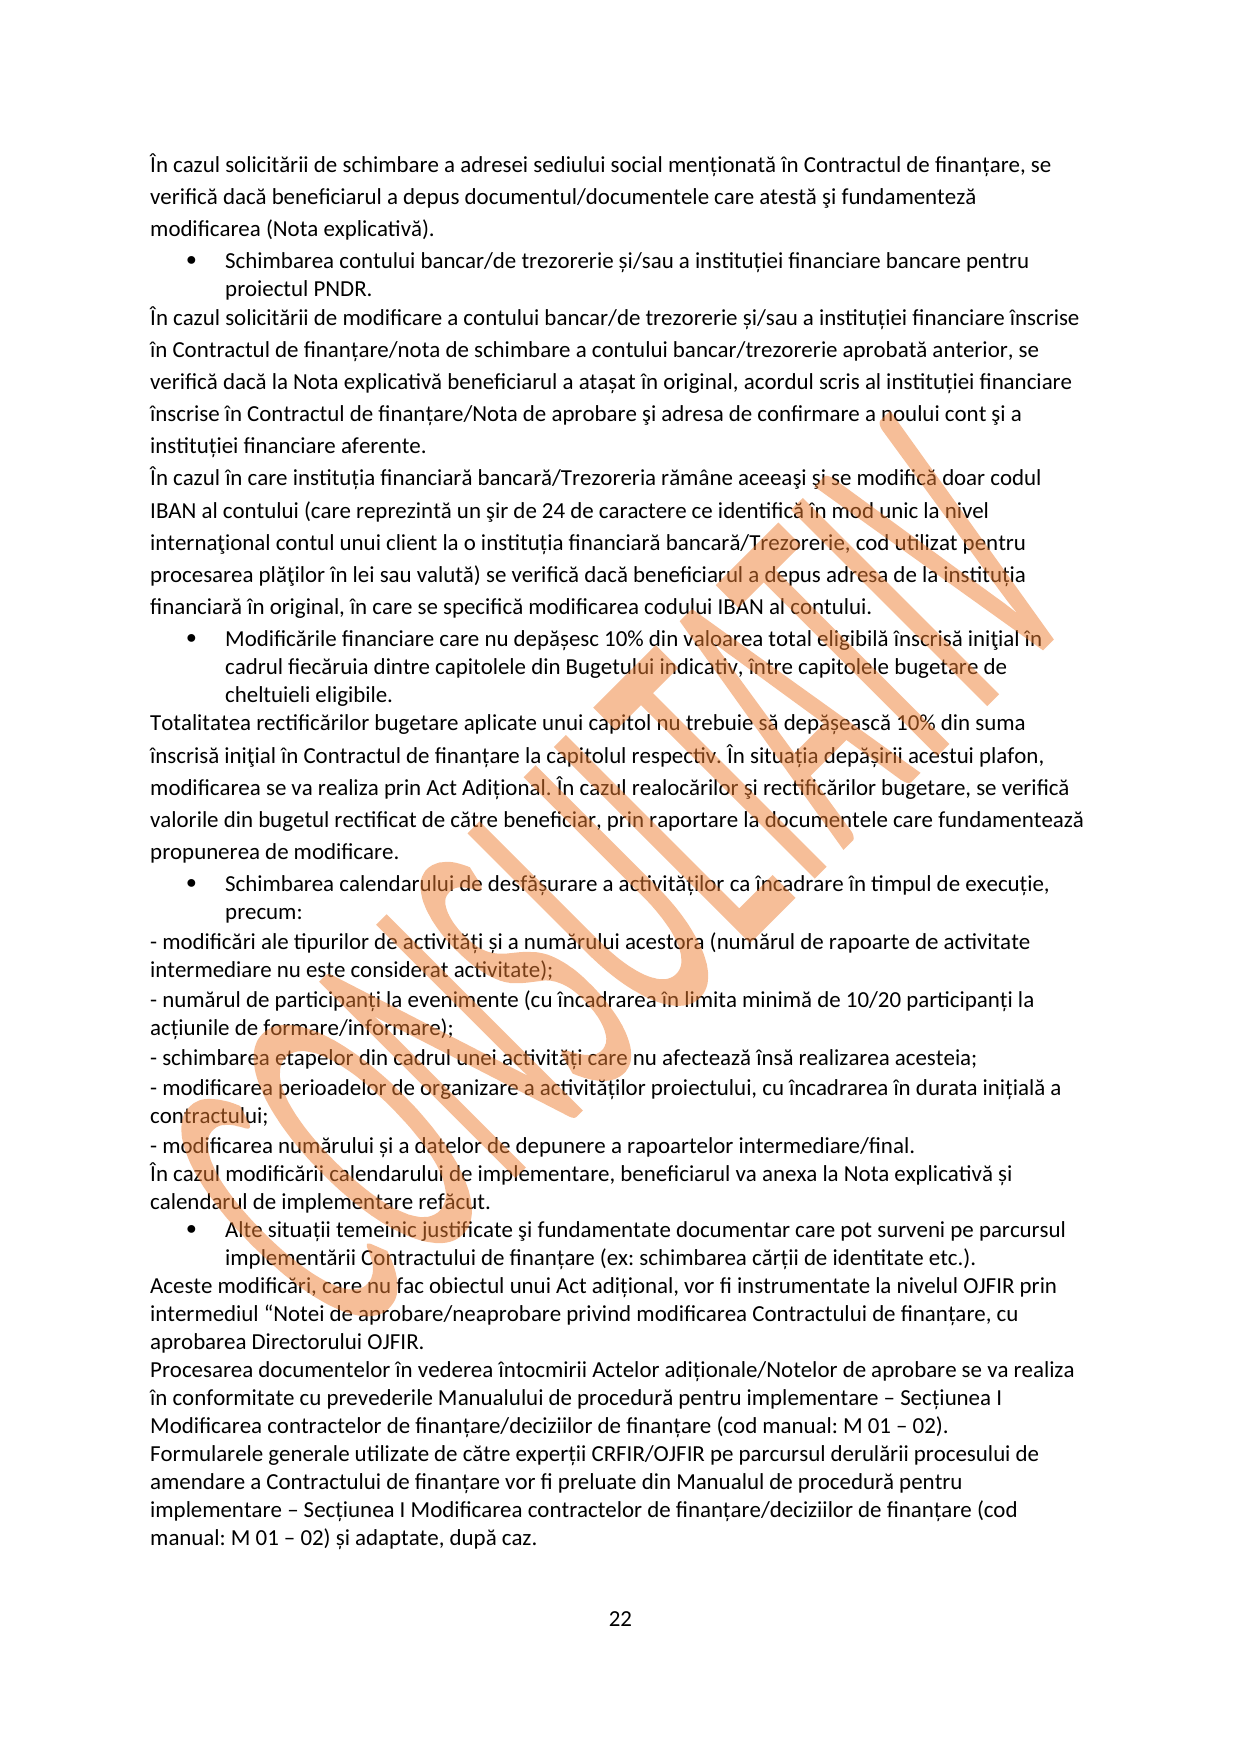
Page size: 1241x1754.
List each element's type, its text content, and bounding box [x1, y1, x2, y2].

text - schimbarea etapelor din cadrul unei activități care nu afectează însă realizarea acesteia; [517, 1043, 605, 1071]
text - schimbarea etapelor din cadrul unei activități care nu afectează însă realizarea acesteia; [341, 1043, 407, 1071]
text - modificări ale tipurilor de activități și a numărului acestora (numărul de rapoarte de activitate intermediare nu este considerat activitate); [150, 927, 433, 983]
text Totalitatea rectificărilor bugetare aplicate unui capitol nu trebuie să depășească 10% din suma înscrisă iniţial în Contractul de finanțare la capitolul respectiv. În situația depășirii acestui plafon, modificarea se va realiza prin Act Adițional. În cazul realocărilor şi rectificărilor bugetare, se verifică valorile din bugetul rectificat de către beneficiar, prin raportare la documentele care fundamentează propunerea de modificare. [669, 708, 1090, 865]
text - modificarea perioadelor de organizare a activităților proiectului, cu încadrarea în durata inițială a contractului; [433, 1073, 1090, 1129]
list Modificările financiare care nu depășesc 10% din valoarea total eligibilă înscrisă iniţial în cadrul fiecăruia dintre capitolele din Bugetului indicativ, între capitolele bugetare de cheltuieli eligibile. [715, 624, 888, 708]
list Alte situații temeinic justificate şi fundamentate documentar care pot surveni pe parcursul implementării Contractului de finanțare (ex: schimbarea cărții de identitate etc.). [249, 1215, 1090, 1271]
text - modificarea perioadelor de organizare a activităților proiectului, cu încadrarea în durata inițială a contractului; [280, 1073, 410, 1129]
list Modificările financiare care nu depășesc 10% din valoarea total eligibilă înscrisă iniţial în cadrul fiecăruia dintre capitolele din Bugetului indicativ, între capitolele bugetare de cheltuieli eligibile. [831, 624, 1090, 708]
text În cazul solicitării de schimbare a adresei sediului social menționată în Contractul de finanțare, se verifică dacă beneficiarul a depus documentul/documentele care atestă şi fundamenteză modificarea (Nota explicativă). [150, 150, 1090, 242]
list Schimbarea calendarului de desfășurare a activităților ca încadrare în timpul de execuție, precum: [187, 869, 435, 926]
list Alte situații temeinic justificate şi fundamentate documentar care pot surveni pe parcursul implementării Contractului de finanțare (ex: schimbarea cărții de identitate etc.). [187, 1215, 278, 1271]
list Schimbarea contului bancar/de trezorerie și/sau a instituției financiare bancare pentru proiectul PNDR. [187, 247, 1090, 303]
text Aceste modificări, care nu fac obiectul unui Act adițional, vor fi instrumentate la nivelul OJFIR prin intermediul “Notei de aprobare/neaprobare privind modificarea Contractului de finanțare, cu aprobarea Directorului OJFIR. [150, 1271, 1090, 1355]
text - modificări ale tipurilor de activități și a numărului acestora (numărul de rapoarte de activitate intermediare nu este considerat activitate); [691, 927, 1090, 983]
text - schimbarea etapelor din cadrul unei activități care nu afectează însă realizarea acesteia; [627, 1043, 1090, 1071]
text În cazul solicitării de modificare a contului bancar/de trezorerie și/sau a instituției financiare înscrise în Contractul de finanțare/nota de schimbare a contului bancar/trezorerie aprobată anterior, se verifică dacă la Nota explicativă beneficiarul a atașat în original, acordul scris al instituției financiare înscrise în Contractul de finanțare/Nota de aprobare şi adresa de confirmare a noului cont şi a instituției financiare aferente. [150, 303, 1090, 459]
list Schimbarea calendarului de desfășurare a activităților ca încadrare în timpul de execuție, precum: [701, 869, 1090, 926]
text În cazul în care instituția financiară bancară/Trezoreria rămâne aceeaşi şi se modifică doar codul IBAN al contului (care reprezintă un şir de 24 de caractere ce identifică în mod unic la nivel internaţional contul unui client la o instituția financiară bancară/Trezorerie, cod utilizat pentru procesarea plăţilor în lei sau valută) se verifică dacă beneficiarul a depus adresa de la instituția financiară în original, în care se specifică modificarea codului IBAN al contului. [150, 463, 1012, 620]
text Procesarea documentelor în vederea întocmirii Actelor adiționale/Notelor de aprobare se va realiza în conformitate cu prevederile Manualului de procedură pentru implementare – Secțiunea I Modificarea contractelor de finanțare/deciziilor de finanțare (cod manual: M 01 – 02). [150, 1355, 1090, 1439]
text În cazul în care instituția financiară bancară/Trezoreria rămâne aceeaşi şi se modifică doar codul IBAN al contului (care reprezintă un şir de 24 de caractere ce identifică în mod unic la nivel internaţional contul unui client la o instituția financiară bancară/Trezorerie, cod utilizat pentru procesarea plăţilor în lei sau valută) se verifică dacă beneficiarul a depus adresa de la instituția financiară în original, în care se specifică modificarea codului IBAN al contului. [929, 463, 1090, 620]
text - modificarea perioadelor de organizare a activităților proiectului, cu încadrarea în durata inițială a contractului; [150, 1073, 283, 1129]
text - modificarea numărului și a datelor de depunere a rapoartelor intermediare/final. [208, 1131, 307, 1159]
text - modificarea numărului și a datelor de depunere a rapoartelor intermediare/final. [491, 1131, 1090, 1159]
list Schimbarea calendarului de desfășurare a activităților ca încadrare în timpul de execuție, precum: [641, 869, 731, 926]
text - numărul de participanți la evenimente (cu încadrarea în limita minimă de 10/20 participanți la acțiunile de formare/informare); [354, 985, 491, 1041]
text Totalitatea rectificărilor bugetare aplicate unui capitol nu trebuie să depășească 10% din suma înscrisă iniţial în Contractul de finanțare la capitolul respectiv. În situația depășirii acestui plafon, modificarea se va realiza prin Act Adițional. În cazul realocărilor şi rectificărilor bugetare, se verifică valorile din bugetul rectificat de către beneficiar, prin raportare la documentele care fundamentează propunerea de modificare. [150, 708, 800, 865]
text - numărul de participanți la evenimente (cu încadrarea în limita minimă de 10/20 participanți la acțiunile de formare/informare); [593, 985, 1090, 1041]
text - schimbarea etapelor din cadrul unei activități care nu afectează însă realizarea acesteia; [403, 1043, 478, 1071]
list Modificările financiare care nu depășesc 10% din valoarea total eligibilă înscrisă iniţial în cadrul fiecăruia dintre capitolele din Bugetului indicativ, între capitolele bugetare de cheltuieli eligibile. [717, 646, 801, 708]
text - modificarea numărului și a datelor de depunere a rapoartelor intermediare/final. [309, 1131, 432, 1159]
text - numărul de participanți la evenimente (cu încadrarea în limita minimă de 10/20 participanți la acțiunile de formare/informare); [459, 985, 606, 1041]
text În cazul modificării calendarului de implementare, beneficiarul va anexa la Nota explicativă și calendarul de implementare refăcut. [150, 1159, 223, 1215]
list Modificările financiare care nu depășesc 10% din valoarea total eligibilă înscrisă iniţial în cadrul fiecăruia dintre capitolele din Bugetului indicativ, între capitolele bugetare de cheltuieli eligibile. [187, 624, 741, 708]
text - modificări ale tipurilor de activități și a numărului acestora (numărul de rapoarte de activitate intermediare nu este considerat activitate); [401, 927, 504, 983]
list Schimbarea calendarului de desfășurare a activităților ca încadrare în timpul de execuție, precum: [446, 869, 559, 926]
text - modificări ale tipurilor de activități și a numărului acestora (numărul de rapoarte de activitate intermediare nu este considerat activitate); [587, 927, 681, 979]
text În cazul modificării calendarului de implementare, beneficiarul va anexa la Nota explicativă și calendarul de implementare refăcut. [211, 1159, 369, 1215]
text - modificarea perioadelor de organizare a activităților proiectului, cu încadrarea în durata inițială a contractului; [381, 1073, 465, 1129]
text - schimbarea etapelor din cadrul unei activități care nu afectează însă realizarea acesteia; [150, 1043, 255, 1071]
text Formularele generale utilizate de către experții CRFIR/OJFIR pe parcursul derulării procesului de amendare a Contractului de finanțare vor fi preluate din Manualul de procedură pentru implementare – Secțiunea I Modificarea contractelor de finanțare/deciziilor de finanțare (cod manual: M 01 – 02) și adaptate, după caz. [150, 1439, 1090, 1551]
text În cazul modificării calendarului de implementare, beneficiarul va anexa la Nota explicativă și calendarul de implementare refăcut. [456, 1159, 1090, 1215]
list Schimbarea calendarului de desfășurare a activităților ca încadrare în timpul de execuție, precum: [529, 869, 666, 926]
text - modificări ale tipurilor de activități și a numărului acestora (numărul de rapoarte de activitate intermediare nu este considerat activitate); [458, 927, 620, 983]
text În cazul modificării calendarului de implementare, beneficiarul va anexa la Nota explicativă și calendarul de implementare refăcut. [334, 1159, 445, 1215]
text - numărul de participanți la evenimente (cu încadrarea în limita minimă de 10/20 participanți la acțiunile de formare/informare); [150, 985, 377, 1041]
